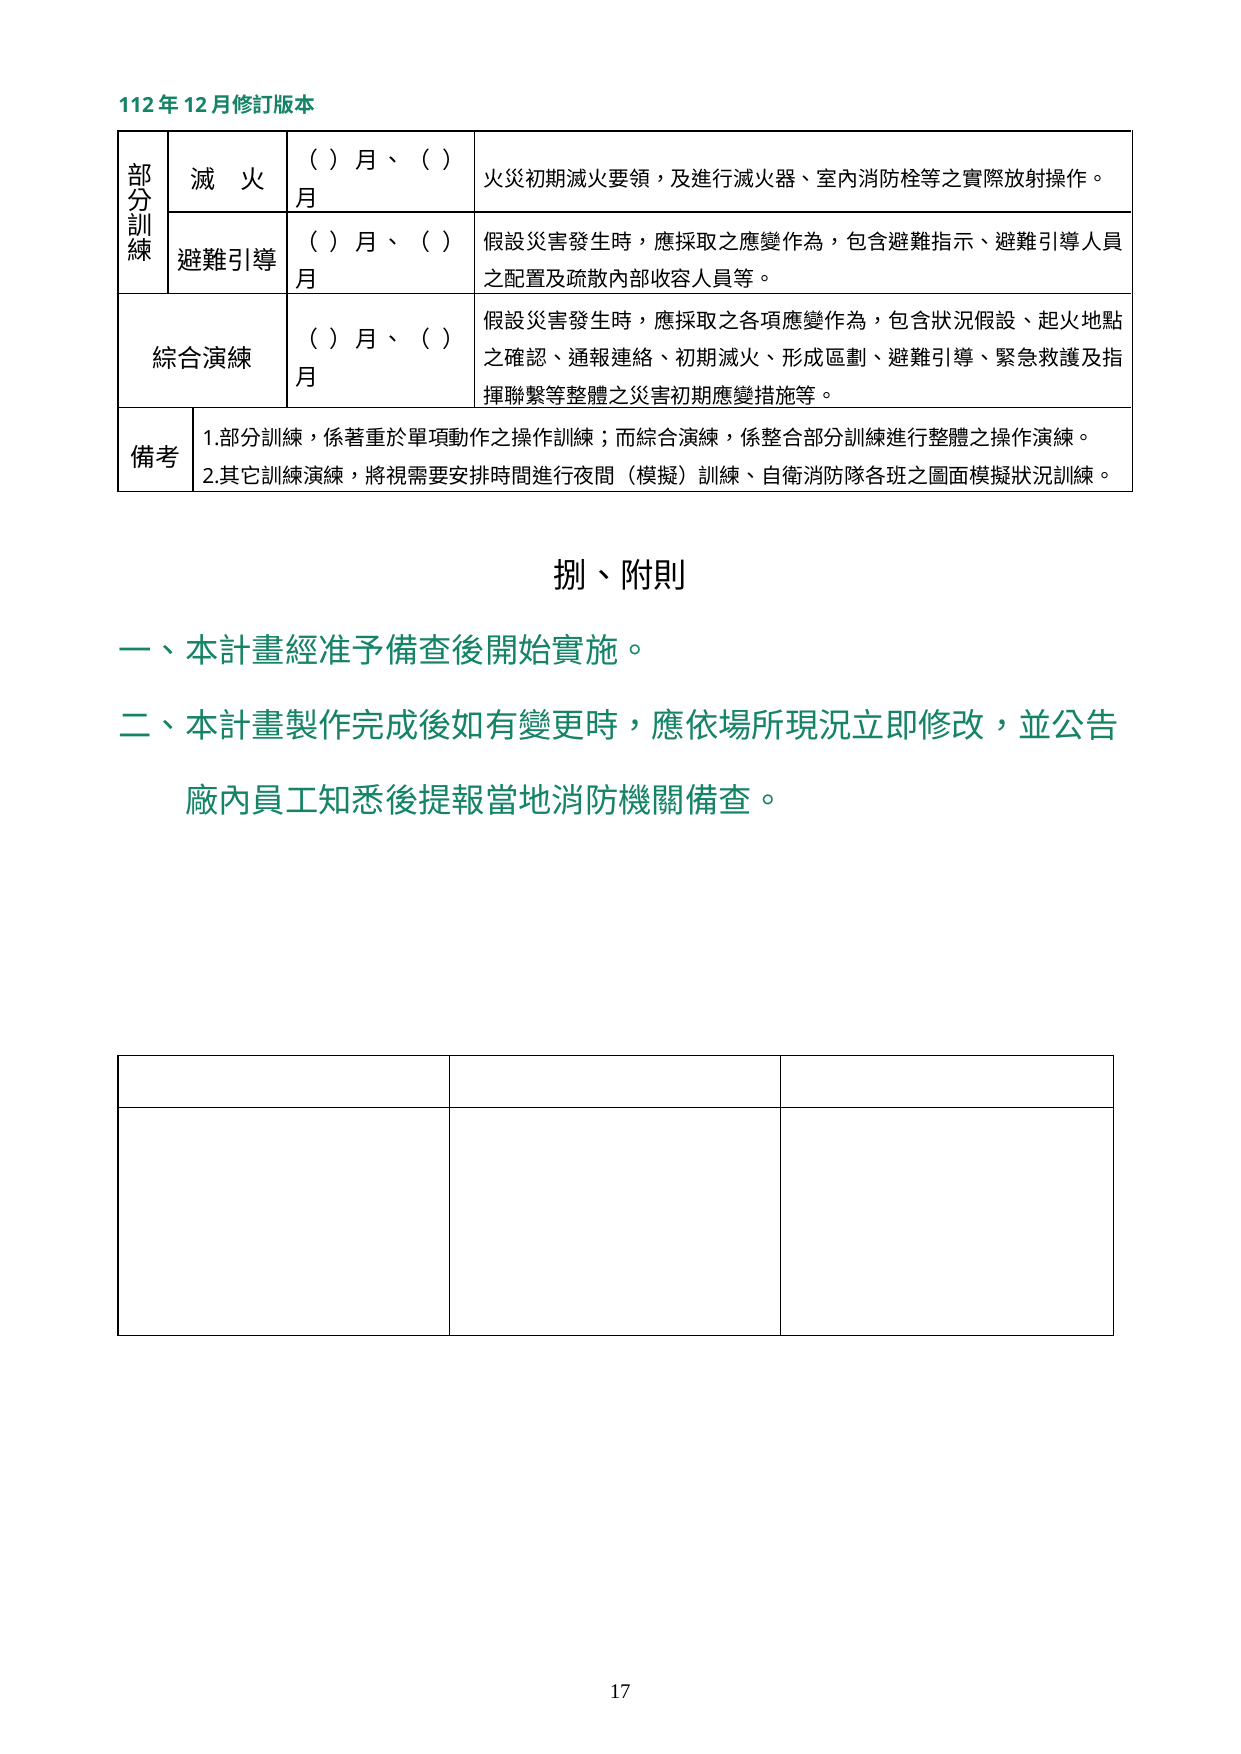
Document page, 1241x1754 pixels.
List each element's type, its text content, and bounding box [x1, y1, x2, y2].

table_cell 備考 [119, 408, 192, 491]
table_cell （ ）月、（ ）月 [288, 132, 474, 211]
table_cell 假設災害發生時，應採取之各項應變作為，包含狀況假設、起火地點之確認、通報連絡、初期滅火、形成區劃、避難引導、緊急救護及指揮聯繫等整體之災害初期應變措施等。 [475, 293, 1132, 407]
table_header 姓名 [450, 1056, 780, 1107]
table_header 簽章 [781, 1056, 1113, 1107]
text 一、本計畫經准予備查後開始實施。 [118, 604, 1122, 679]
table_cell 火災初期滅火要領，及進行滅火器、室內消防栓等之實際放射操作。 [475, 130, 1132, 211]
table_cell 1.部分訓練，係著重於單項動作之操作訓練；而綜合演練，係整合部分訓練進行整體之操作演練。 2.其它訓練演練，將視需要安排時間進行夜間（模擬）訓練、自衛消防隊各班之圖面模擬狀況訓練。 [194, 407, 1132, 491]
table_cell 避難引導 [169, 213, 286, 292]
text 捌、附則 [118, 529, 1122, 604]
table_header 管理權人職稱 [119, 1056, 449, 1107]
table_cell [119, 1108, 449, 1335]
table_cell [450, 1108, 780, 1335]
table_cell （ ）月、（ ）月 [288, 213, 474, 292]
table_cell 假設災害發生時，應採取之應變作為，包含避難指示、避難引導人員之配置及疏散內部收容人員等。 [475, 211, 1132, 292]
table_cell 部分訓練 [119, 132, 167, 292]
table_cell 滅 火 [169, 132, 286, 211]
table_cell 綜合演練 [119, 294, 286, 407]
table_cell （ ）月、（ ）月 [288, 294, 474, 407]
text 二、本計畫製作完成後如有變更時，應依場所現況立即修改，並公告廠內員工知悉後提報當地消防機關備查。 [118, 679, 1122, 829]
table_cell [781, 1108, 1113, 1335]
